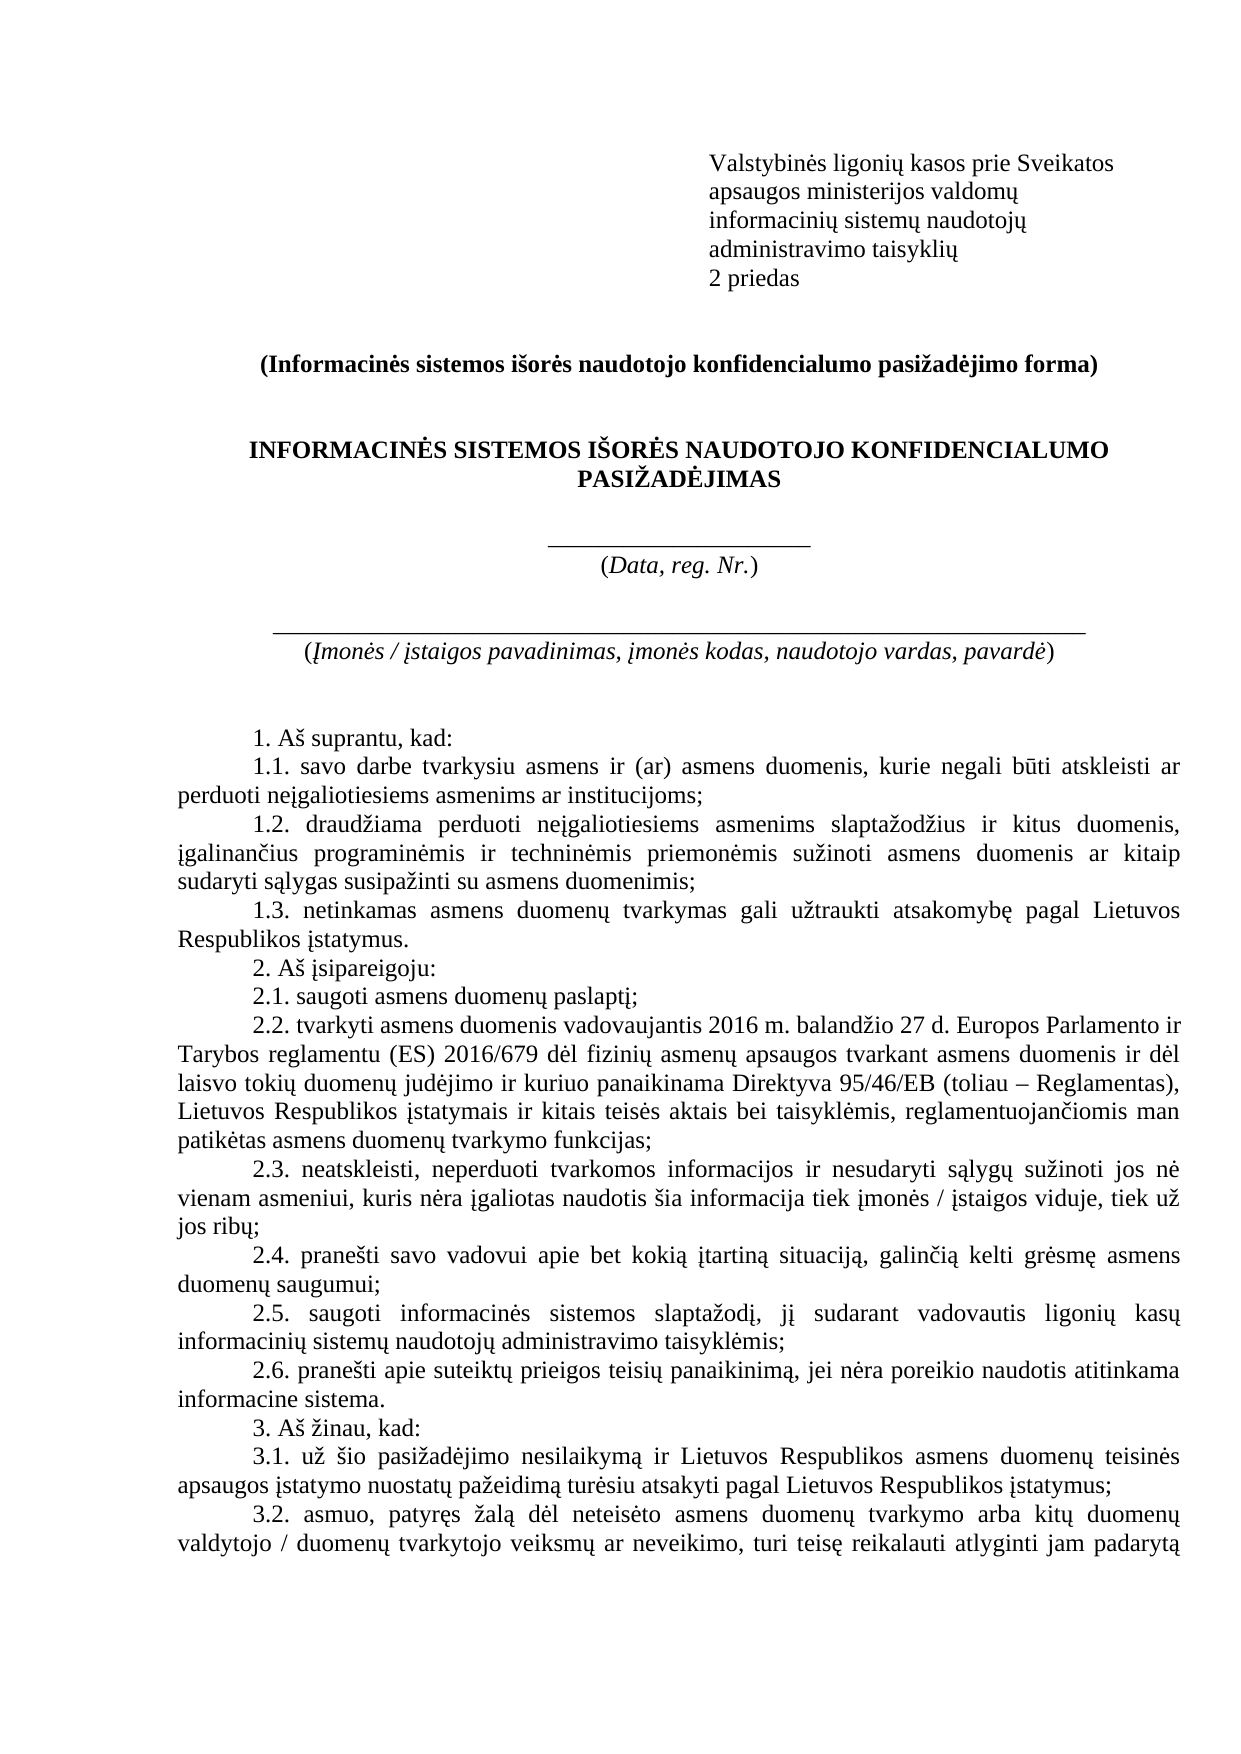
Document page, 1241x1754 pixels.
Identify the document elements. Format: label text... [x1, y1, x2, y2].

text _____________________ [177, 521, 1181, 550]
text 2.5. saugoti informacinės sistemos slaptažodį, jį sudarant vadovautis ligonių kasų informacinių sistemų naudotojų administravimo taisyklėmis; [177, 1298, 1181, 1355]
text 1.2. draudžiama perduoti neįgaliotiesiems asmenims slaptažodžius ir kitus duomenis, įgalinančius programinėmis ir techninėmis priemonėmis sužinoti asmens duomenis ar kitaip sudaryti sąlygas susipažinti su asmens duomenimis; [177, 809, 1181, 895]
text administravimo taisyklių [177, 234, 1181, 263]
text 1. Aš suprantu, kad: [177, 723, 1181, 751]
text (Data, reg. Nr.) [177, 550, 1181, 579]
text (Informacinės sistemos išorės naudotojo konfidencialumo pasižadėjimo forma) [177, 349, 1181, 378]
text 3.1. už šio pasižadėjimo nesilaikymą ir Lietuvos Respublikos asmens duomenų teisinės apsaugos įstatymo nuostatų pažeidimą turėsiu atsakyti pagal Lietuvos Respublikos įstatymus; [177, 1441, 1181, 1499]
text informacinių sistemų naudotojų [177, 205, 1181, 234]
text _________________________________________________________________ [177, 608, 1181, 636]
text 2.3. neatskleisti, neperduoti tvarkomos informacijos ir nesudaryti sąlygų sužinoti jos nė vienam asmeniui, kuris nėra įgaliotas naudotis šia informacija tiek įmonės / įstaigos viduje, tiek už jos ribų; [177, 1154, 1181, 1240]
text 2. Aš įsipareigoju: [177, 953, 1181, 981]
text 3.2. asmuo, patyręs žalą dėl neteisėto asmens duomenų tvarkymo arba kitų duomenų valdytojo / duomenų tvarkytojo veiksmų ar neveikimo, turi teisę reikalauti atlyginti jam padarytą [177, 1499, 1181, 1556]
text 3. Aš žinau, kad: [177, 1413, 1181, 1441]
text (Įmonės / įstaigos pavadinimas, įmonės kodas, naudotojo vardas, pavardė) [177, 636, 1181, 665]
text 1.3. netinkamas asmens duomenų tvarkymas gali užtraukti atsakomybę pagal Lietuvos Respublikos įstatymus. [177, 895, 1181, 953]
text 2.2. tvarkyti asmens duomenis vadovaujantis 2016 m. balandžio 27 d. Europos Parlamento ir Tarybos reglamentu (ES) 2016/679 dėl fizinių asmenų apsaugos tvarkant asmens duomenis ir dėl laisvo tokių duomenų judėjimo ir kuriuo panaikinama Direktyva 95/46/EB (toliau – Reglamentas), Lietuvos Respublikos įstatymais ir kitais teisės aktais bei taisyklėmis, reglamentuojančiomis man patikėtas asmens duomenų tvarkymo funkcijas; [177, 1010, 1181, 1154]
text apsaugos ministerijos valdomų [177, 176, 1181, 205]
text 2.1. saugoti asmens duomenų paslaptį; [177, 981, 1181, 1010]
text 2.6. pranešti apie suteiktų prieigos teisių panaikinimą, jei nėra poreikio naudotis atitinkama informacine sistema. [177, 1355, 1181, 1413]
text 2 priedas [177, 263, 1181, 291]
text Valstybinės ligonių kasos prie Sveikatos [177, 148, 1181, 176]
text INFORMACINĖS SISTEMOS IŠORĖS NAUDOTOJO KONFIDENCIALUMO PASIŽADĖJIMAS [177, 435, 1181, 493]
text 1.1. savo darbe tvarkysiu asmens ir (ar) asmens duomenis, kurie negali būti atskleisti ar perduoti neįgaliotiesiems asmenims ar institucijoms; [177, 751, 1181, 809]
text 2.4. pranešti savo vadovui apie bet kokią įtartiną situaciją, galinčią kelti grėsmę asmens duomenų saugumui; [177, 1240, 1181, 1298]
